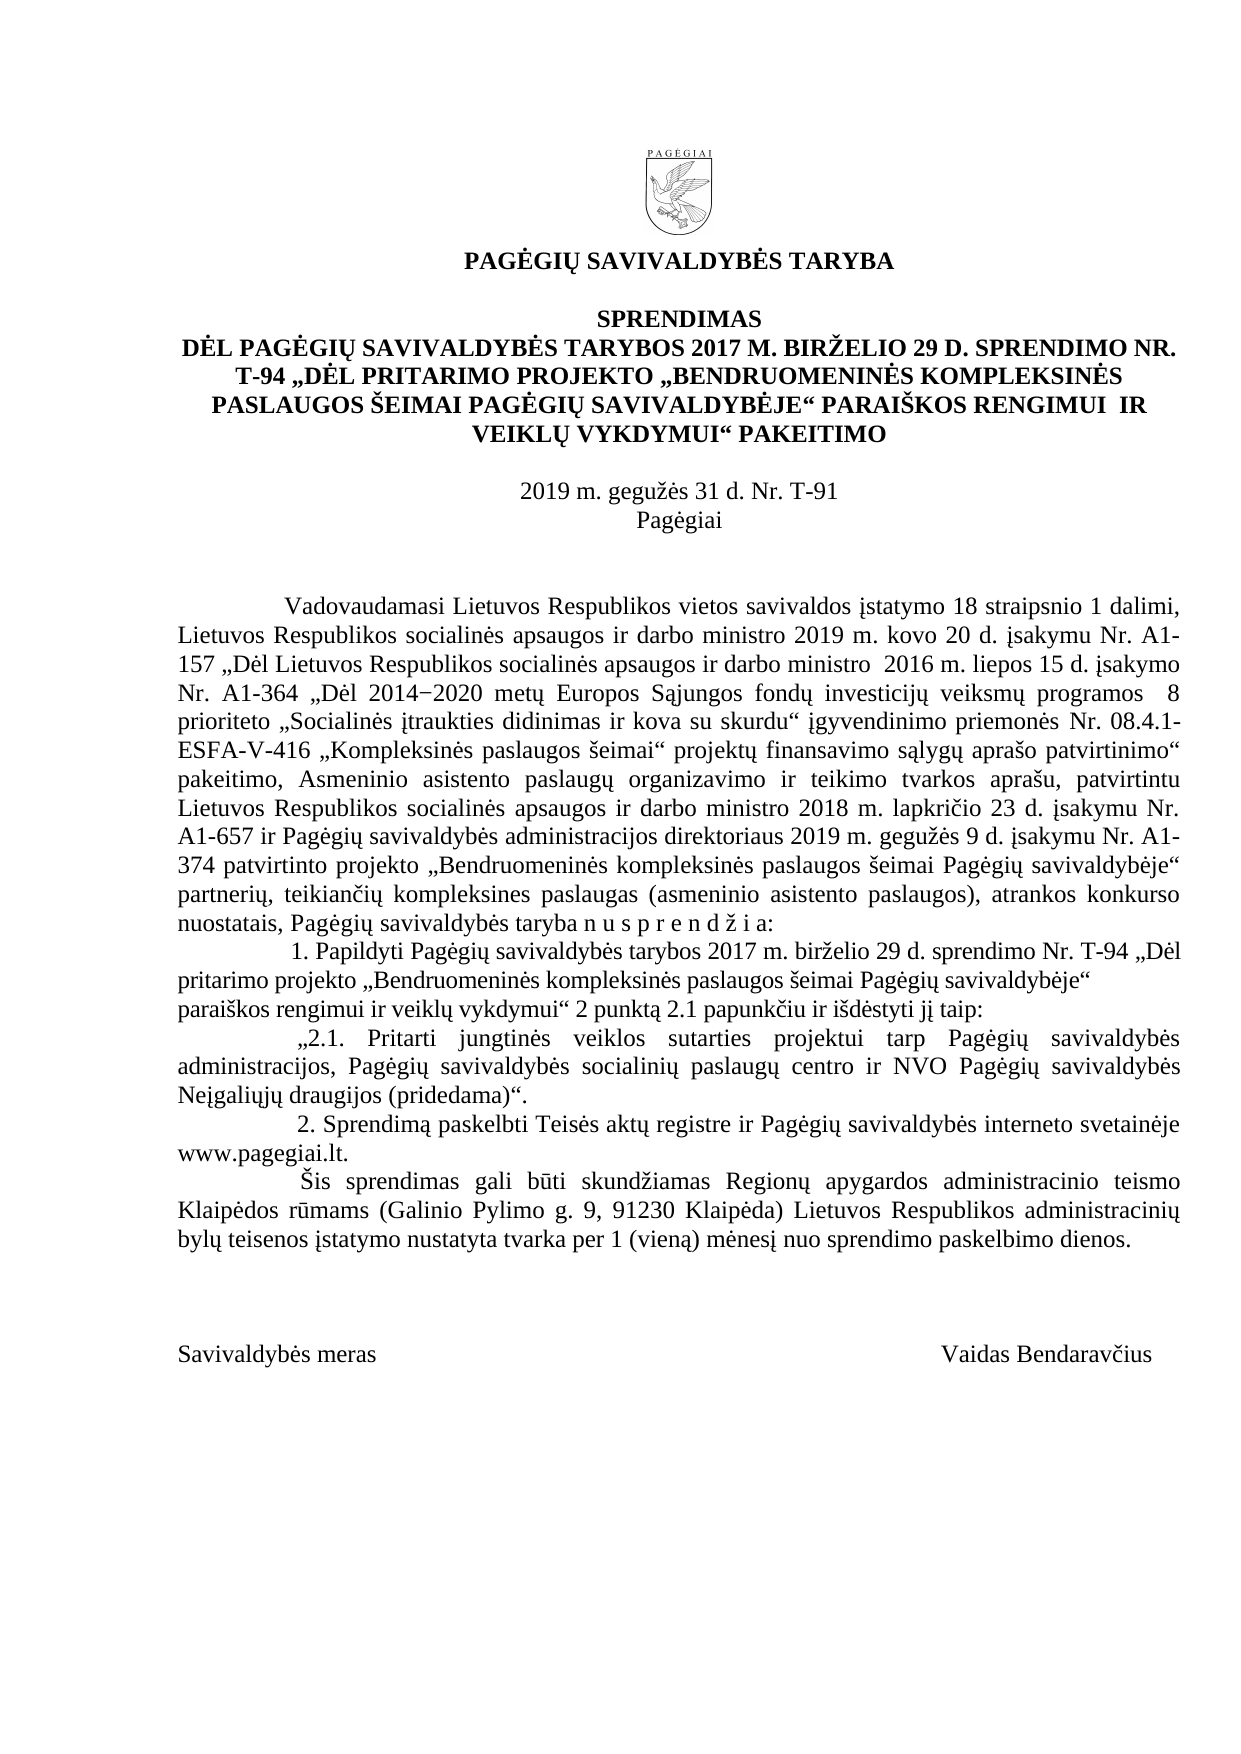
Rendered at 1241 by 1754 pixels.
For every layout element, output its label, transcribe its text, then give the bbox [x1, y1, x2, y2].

text 2019 m. gegužės 31 d. Nr. T-91 [177, 476, 1181, 505]
text Dėl Pagėgių savivaldybės tarybos 2017 m. birželio 29 d. sprendimo NR. t-94 „dėl pritarimo projekto „bendruomeninės kompleksinėS paslaugos šeimai Pagėgių savivaldybėje“ paraiškos rengimui ir veiklų vykdymui“ pakeitimo [177, 333, 1181, 448]
text Pagėgiai [177, 505, 1181, 534]
text Pagėgių savivaldybės taryba [177, 246, 1181, 275]
text Vadovaudamasi Lietuvos Respublikos vietos savivaldos įstatymo 18 straipsnio 1 dalimi, Lietuvos Respublikos socialinės apsaugos ir darbo ministro 2019 m. kovo 20 d. įsakymu Nr. A1-157 „Dėl Lietuvos Respublikos socialinės apsaugos ir darbo ministro 2016 m. liepos 15 d. įsakymo Nr. A1-364 „Dėl 2014−2020 metų Europos Sąjungos fondų investicijų veiksmų programos 8 prioriteto „Socialinės įtraukties didinimas ir kova su skurdu“ įgyvendinimo priemonės Nr. 08.4.1-ESFA-V-416 „Kompleksinės paslaugos šeimai“ projektų finansavimo sąlygų aprašo patvirtinimo“ pakeitimo, Asmeninio asistento paslaugų organizavimo ir teikimo tvarkos aprašu, patvirtintu Lietuvos Respublikos socialinės apsaugos ir darbo ministro 2018 m. lapkričio 23 d. įsakymu Nr. A1-657 ir Pagėgių savivaldybės administracijos direktoriaus 2019 m. gegužės 9 d. įsakymu Nr. A1-374 patvirtinto projekto „Bendruomeninės kompleksinės paslaugos šeimai Pagėgių savivaldybėje“ partnerių, teikiančių kompleksines paslaugas (asmeninio asistento paslaugos), atrankos konkurso nuostatais, Pagėgių savivaldybės taryba n u s p r e n d ž i a: [177, 591, 1181, 936]
text 1. Papildyti Pagėgių savivaldybės tarybos 2017 m. birželio 29 d. sprendimo Nr. T-94 „Dėl pritarimo projekto „Bendruomeninės kompleksinės paslaugos šeimai Pagėgių savivaldybėje“ [177, 936, 1181, 994]
text Savivaldybės meras Vaidas Bendaravčius [177, 1339, 1181, 1368]
text sprendimas [177, 304, 1181, 333]
text Šis sprendimas gali būti skundžiamas Regionų apygardos administracinio teismo Klaipėdos rūmams (Galinio Pylimo g. 9, 91230 Klaipėda) Lietuvos Respublikos administracinių bylų teisenos įstatymo nustatyta tvarka per 1 (vieną) mėnesį nuo sprendimo paskelbimo dienos. [177, 1166, 1181, 1253]
text paraiškos rengimui ir veiklų vykdymui“ 2 punktą 2.1 papunkčiu ir išdėstyti jį taip: [177, 994, 1181, 1023]
text „2.1. Pritarti jungtinės veiklos sutarties projektui tarp Pagėgių savivaldybės administracijos, Pagėgių savivaldybės socialinių paslaugų centro ir NVO Pagėgių savivaldybės Neįgaliųjų draugijos (pridedama)“. [177, 1023, 1181, 1109]
text 2. Sprendimą paskelbti Teisės aktų registre ir Pagėgių savivaldybės interneto svetainėje www.pagegiai.lt. [177, 1109, 1181, 1166]
